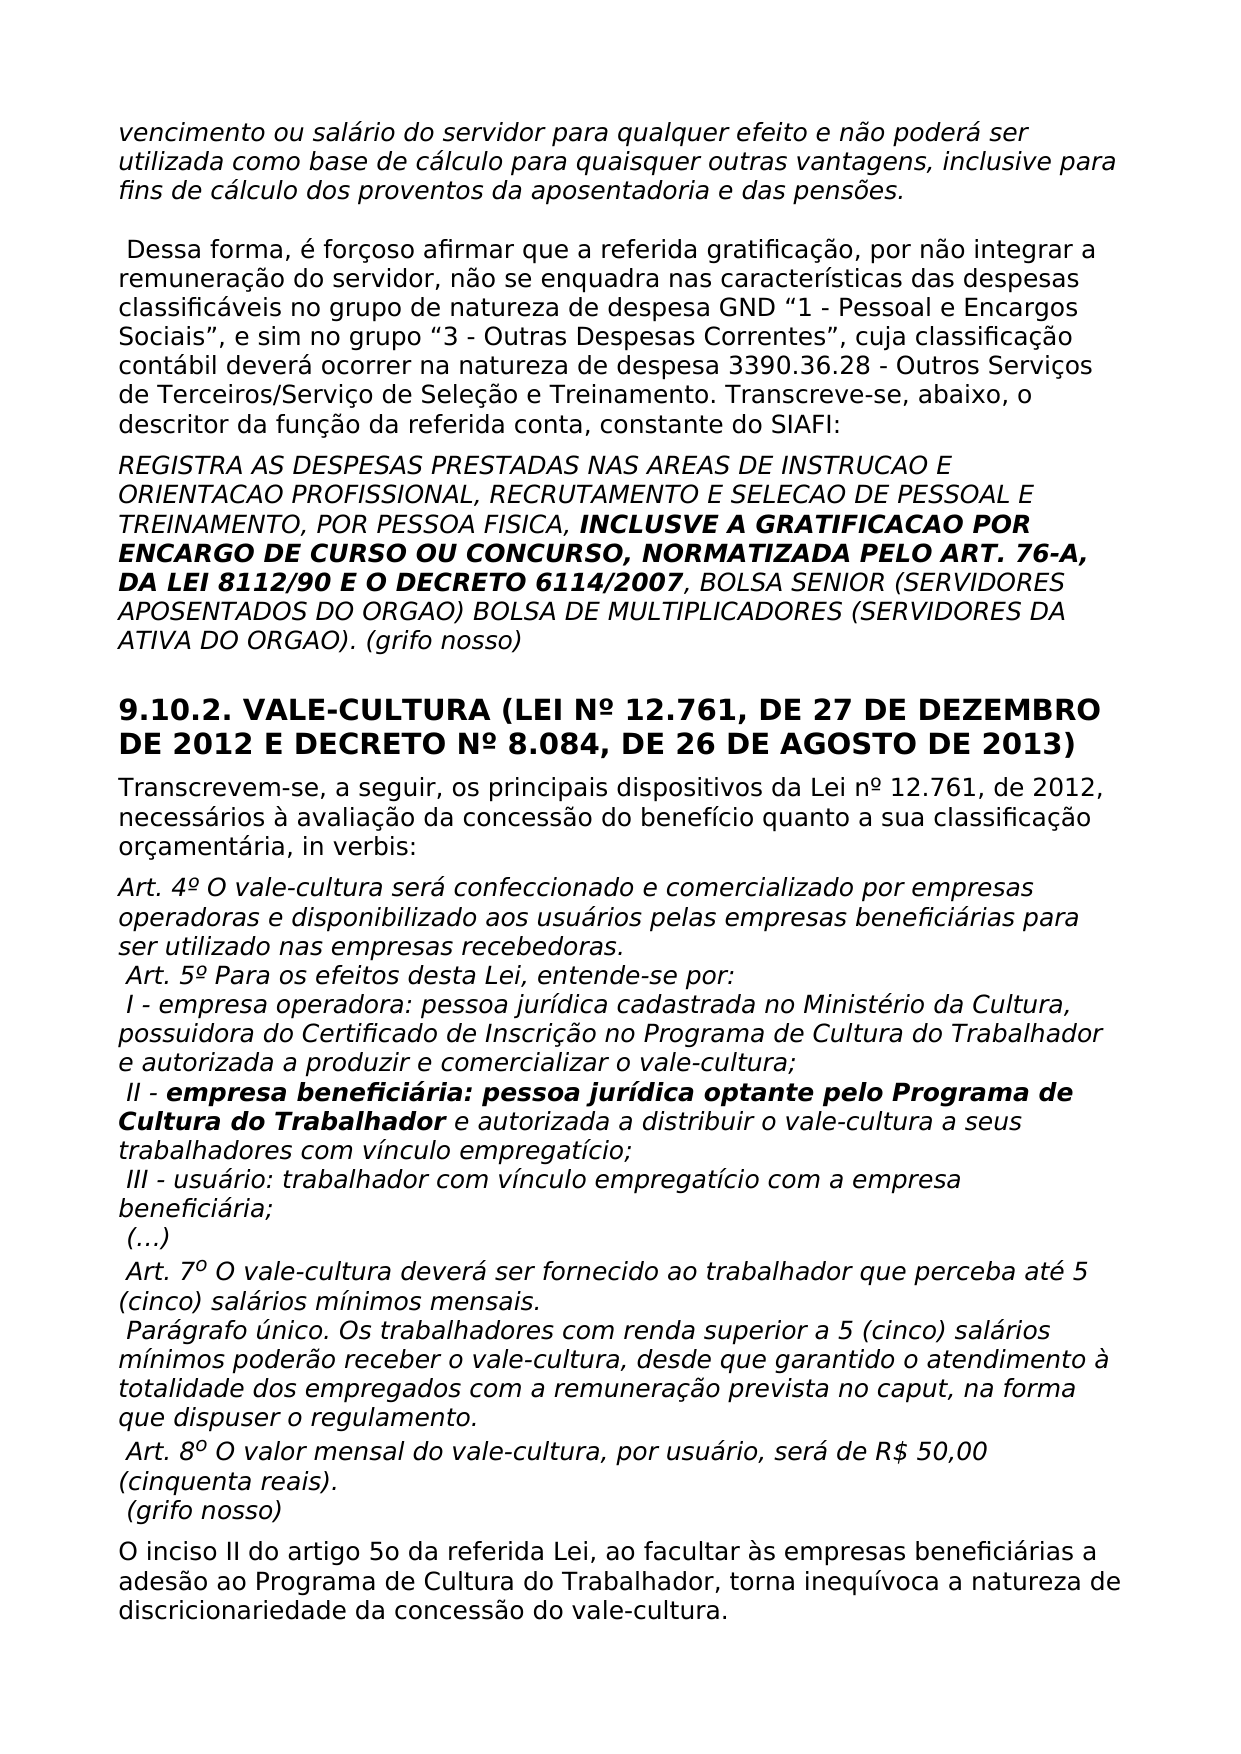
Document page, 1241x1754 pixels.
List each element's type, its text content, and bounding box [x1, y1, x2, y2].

text Art. 4º O vale-cultura será confeccionado e comercializado por empresas operadoras e disponibilizado aos usuários pelas empresas beneficiárias para ser utilizado nas empresas recebedoras. Art. 5º Para os efeitos desta Lei, entende-se por: I - empresa operadora: pessoa jurídica cadastrada no Ministério da Cultura, possuidora do Certificado de Inscrição no Programa de Cultura do Trabalhador e autorizada a produzir e comercializar o vale-cultura; II - empresa beneficiária: pessoa jurídica optante pelo Programa de Cultura do Trabalhador e autorizada a distribuir o vale-cultura a seus trabalhadores com vínculo empregatício; III - usuário: trabalhador com vínculo empregatício com a empresa beneficiária; (…) Art. 7o O vale-cultura deverá ser fornecido ao trabalhador que perceba até 5 (cinco) salários mínimos mensais. Parágrafo único. Os trabalhadores com renda superior a 5 (cinco) salários mínimos poderão receber o vale-cultura, desde que garantido o atendimento à totalidade dos empregados com a remuneração prevista no caput, na forma que dispuser o regulamento. Art. 8o O valor mensal do vale-cultura, por usuário, será de R$ 50,00 (cinquenta reais). (grifo nosso) [118, 873, 1122, 1525]
text vencimento ou salário do servidor para qualquer efeito e não poderá ser utilizada como base de cálculo para quaisquer outras vantagens, inclusive para fins de cálculo dos proventos da aposentadoria e das pensões. Dessa forma, é forçoso afirmar que a referida gratificação, por não integrar a remuneração do servidor, não se enquadra nas características das despesas classificáveis no grupo de natureza de despesa GND “1 - Pessoal e Encargos Sociais”, e sim no grupo “3 - Outras Despesas Correntes”, cuja classificação contábil deverá ocorrer na natureza de despesa 3390.36.28 - Outros Serviços de Terceiros/Serviço de Seleção e Treinamento. Transcreve-se, abaixo, o descritor da função da referida conta, constante do SIAFI: [118, 118, 1122, 439]
text O inciso II do artigo 5o da referida Lei, ao facultar às empresas beneficiárias a adesão ao Programa de Cultura do Trabalhador, torna inequívoca a natureza de discricionariedade da concessão do vale-cultura. [118, 1537, 1122, 1625]
subtitle 9.10.2. VALE-CULTURA (LEI Nº 12.761, DE 27 DE DEZEMBRO DE 2012 E DECRETO Nº 8.084, DE 26 DE AGOSTO DE 2013) [118, 693, 1122, 761]
text Transcrevem-se, a seguir, os principais dispositivos da Lei nº 12.761, de 2012, necessários à avaliação da concessão do benefício quanto a sua classificação orçamentária, in verbis: [118, 773, 1122, 861]
text REGISTRA AS DESPESAS PRESTADAS NAS AREAS DE INSTRUCAO E ORIENTACAO PROFISSIONAL, RECRUTAMENTO E SELECAO DE PESSOAL E TREINAMENTO, POR PESSOA FISICA, INCLUSVE A GRATIFICACAO POR ENCARGO DE CURSO OU CONCURSO, NORMATIZADA PELO ART. 76-A, DA LEI 8112/90 E O DECRETO 6114/2007, BOLSA SENIOR (SERVIDORES APOSENTADOS DO ORGAO) BOLSA DE MULTIPLICADORES (SERVIDORES DA ATIVA DO ORGAO). (grifo nosso) [118, 451, 1122, 656]
